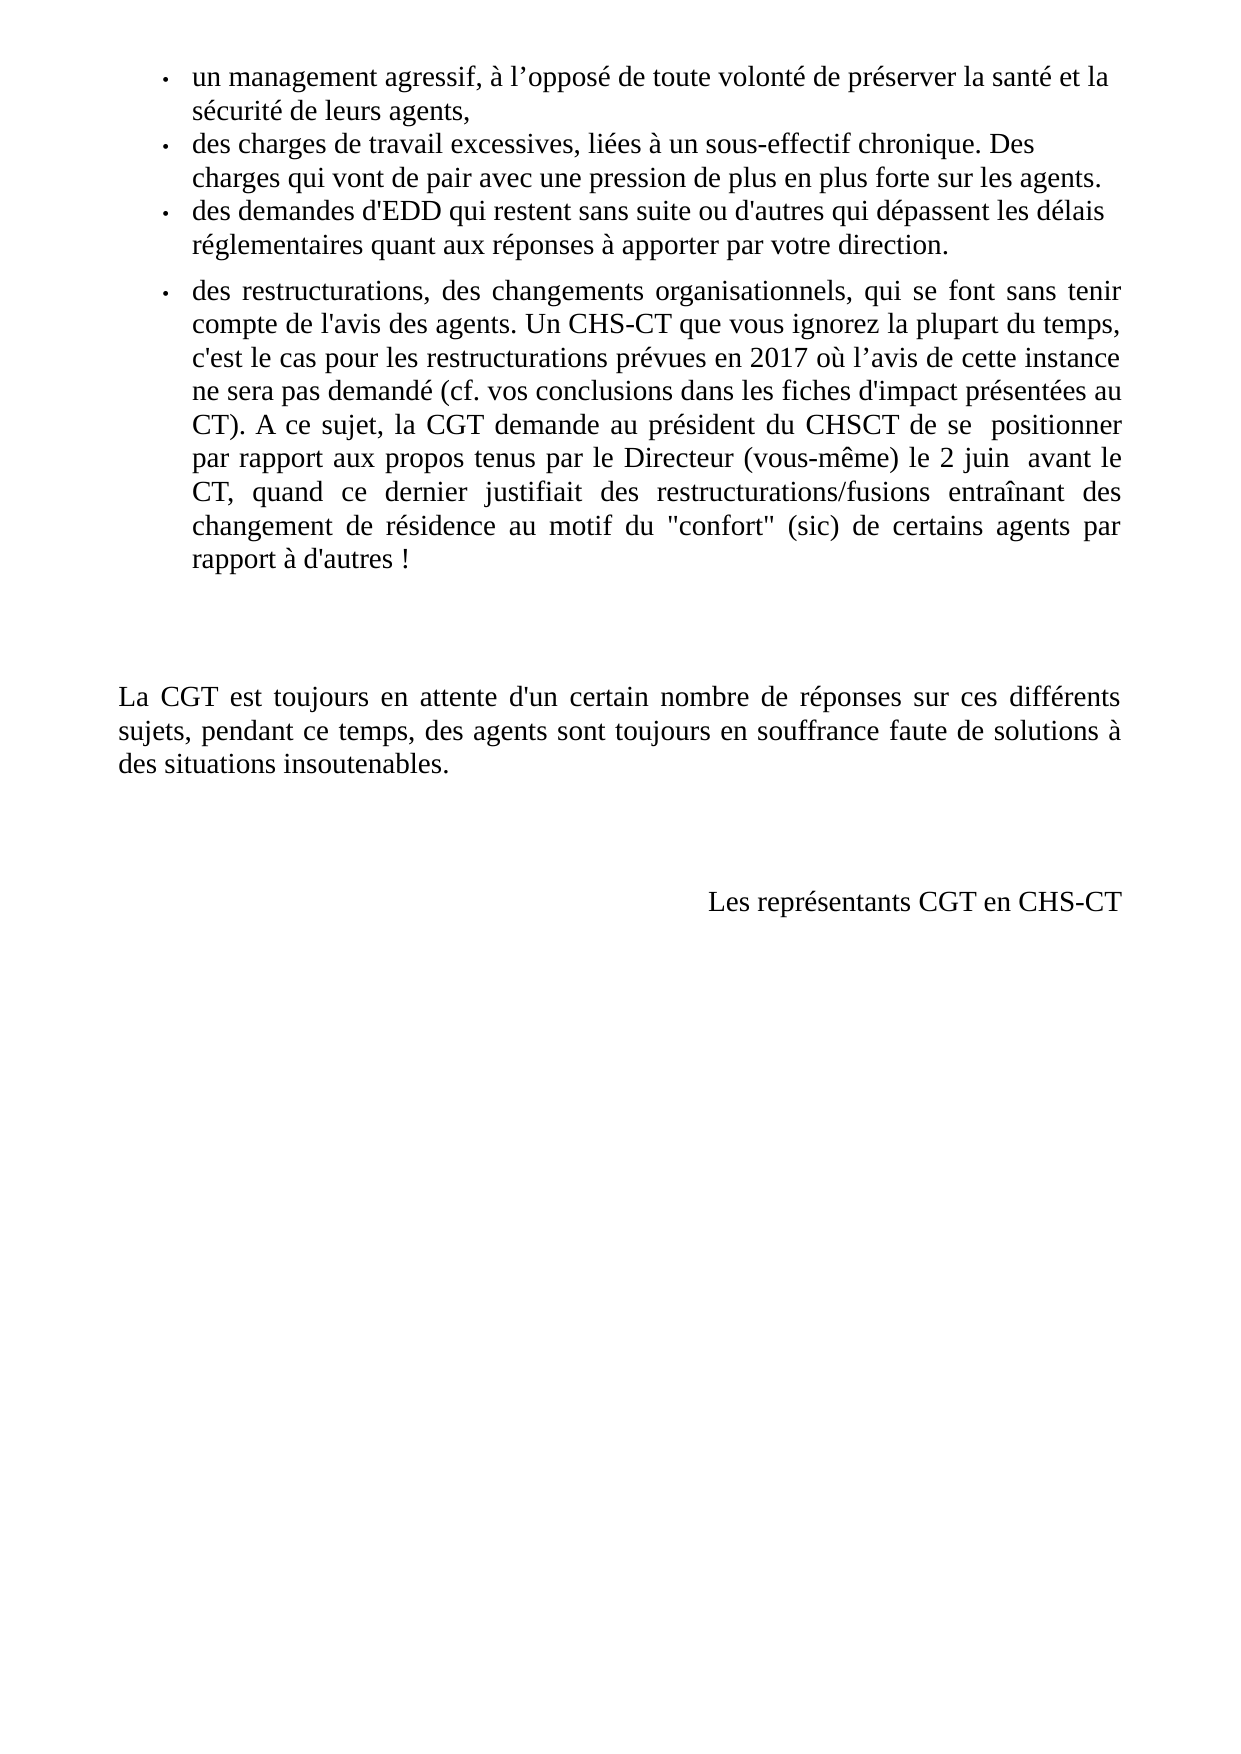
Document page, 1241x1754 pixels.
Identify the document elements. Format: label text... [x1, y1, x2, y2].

list un management agressif, à l’opposé de toute volonté de préserver la santé et la sécurité de leurs agents, [162, 59, 1122, 126]
text Les représentants CGT en CHS-CT [118, 884, 1122, 918]
list des restructurations, des changements organisationnels, qui se font sans tenir compte de l'avis des agents. Un CHS-CT que vous ignorez la plupart du temps, c'est le cas pour les restructurations prévues en 2017 où l’avis de cette instance ne sera pas demandé (cf. vos conclusions dans les fiches d'impact présentées au CT). A ce sujet, la CGT demande au président du CHSCT de se positionner par rapport aux propos tenus par le Directeur (vous-même) le 2 juin avant le CT, quand ce dernier justifiait des restructurations/fusions entraînant des changement de résidence au motif du "confort" (sic) de certains agents par rapport à d'autres ! [162, 273, 1122, 575]
text La CGT est toujours en attente d'un certain nombre de réponses sur ces différents sujets, pendant ce temps, des agents sont toujours en souffrance faute de solutions à des situations insoutenables. [118, 679, 1122, 780]
list des charges de travail excessives, liées à un sous-effectif chronique. Des charges qui vont de pair avec une pression de plus en plus forte sur les agents. [162, 126, 1122, 193]
list des demandes d'EDD qui restent sans suite ou d'autres qui dépassent les délais réglementaires quant aux réponses à apporter par votre direction. [162, 193, 1122, 260]
